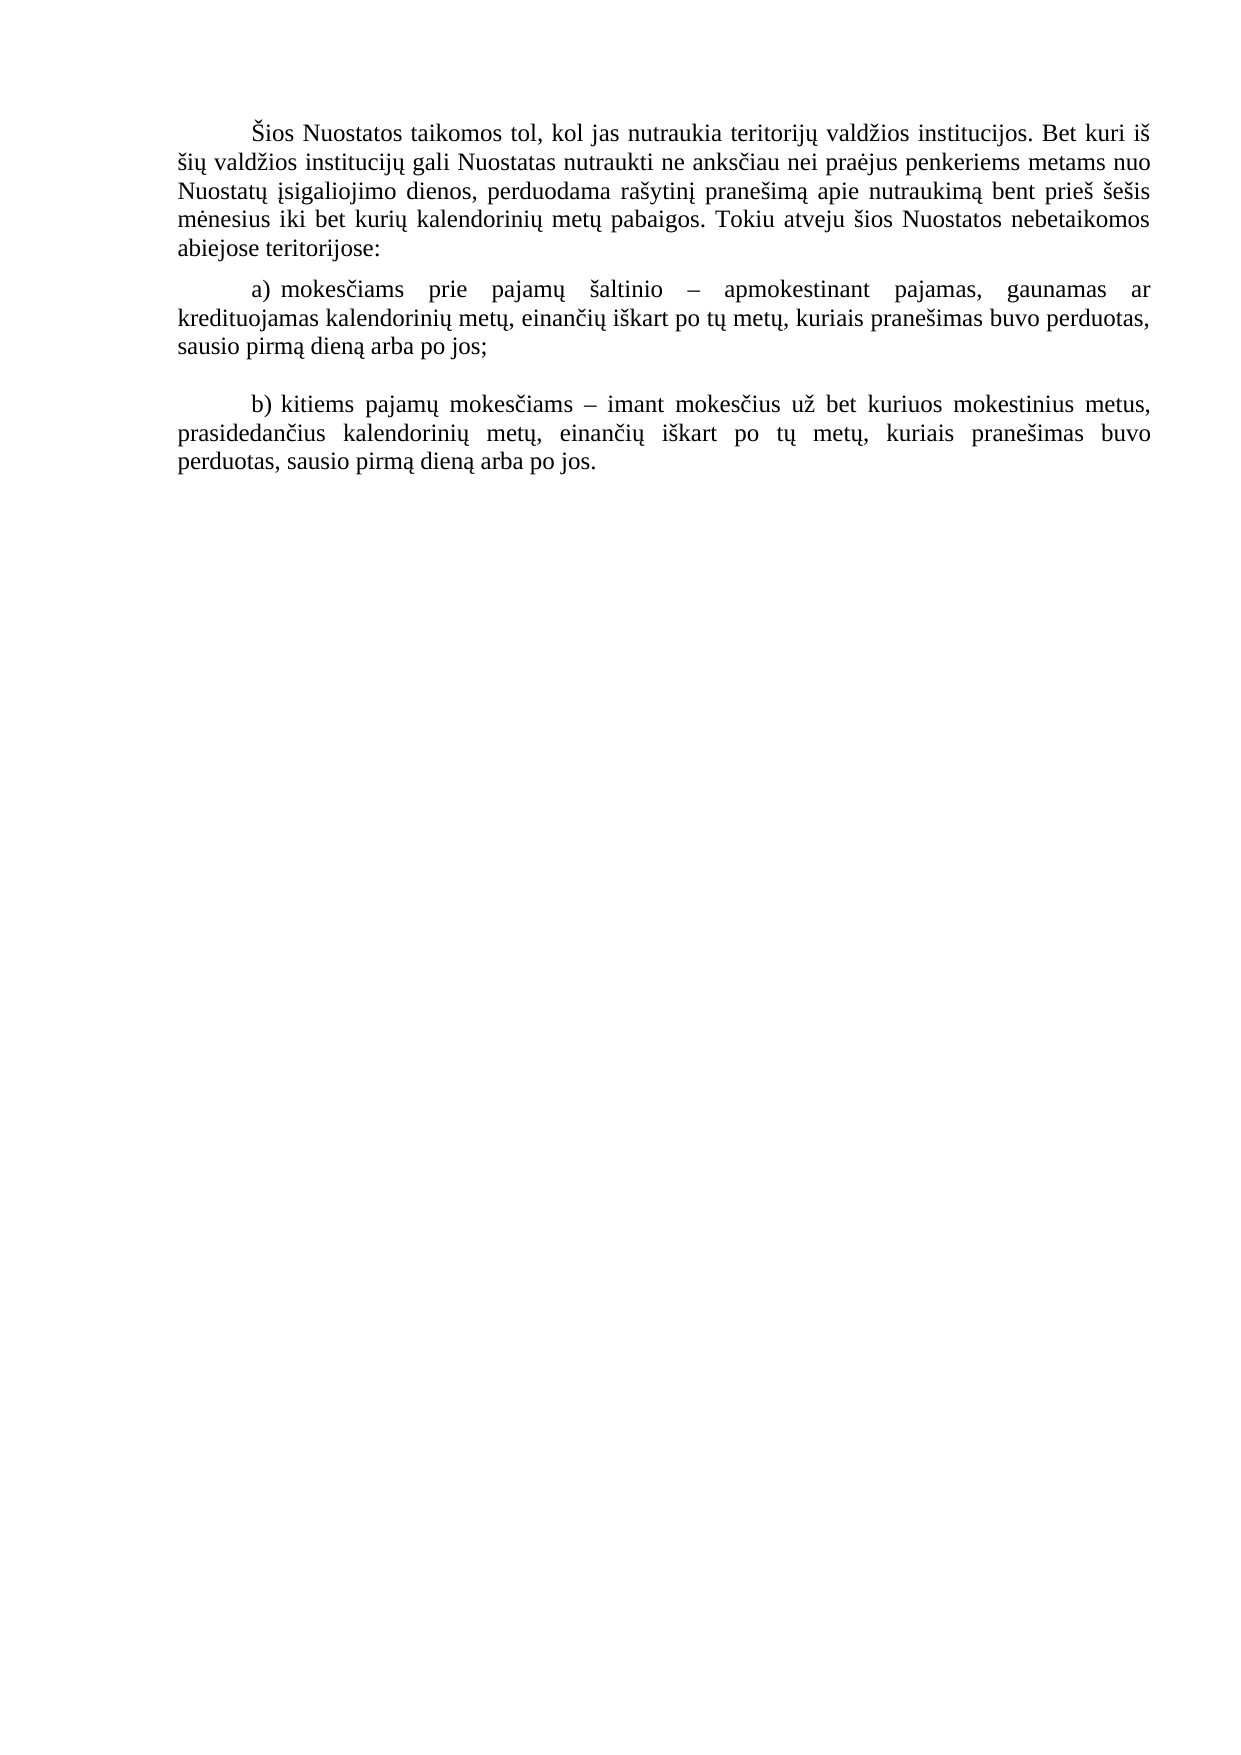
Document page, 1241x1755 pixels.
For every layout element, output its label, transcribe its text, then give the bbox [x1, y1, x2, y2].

text a) mokesčiams prie pajamų šaltinio – apmokestinant pajamas, gaunamas ar kredituojamas kalendorinių metų, einančių iškart po tų metų, kuriais pranešimas buvo perduotas, sausio pirmą dieną arba po jos; [177, 274, 1152, 360]
text Šios Nuostatos taikomos tol, kol jas nutraukia teritorijų valdžios institucijos. Bet kuri iš šių valdžios institucijų gali Nuostatas nutraukti ne anksčiau nei praėjus penkeriems metams nuo Nuostatų įsigaliojimo dienos, perduodama rašytinį pranešimą apie nutraukimą bent prieš šešis mėnesius iki bet kurių kalendorinių metų pabaigos. Tokiu atveju šios Nuostatos nebetaikomos abiejose teritorijose: [177, 118, 1152, 262]
text b) kitiems pajamų mokesčiams – imant mokesčius už bet kuriuos mokestinius metus, prasidedančius kalendorinių metų, einančių iškart po tų metų, kuriais pranešimas buvo perduotas, sausio pirmą dieną arba po jos. [177, 389, 1152, 475]
